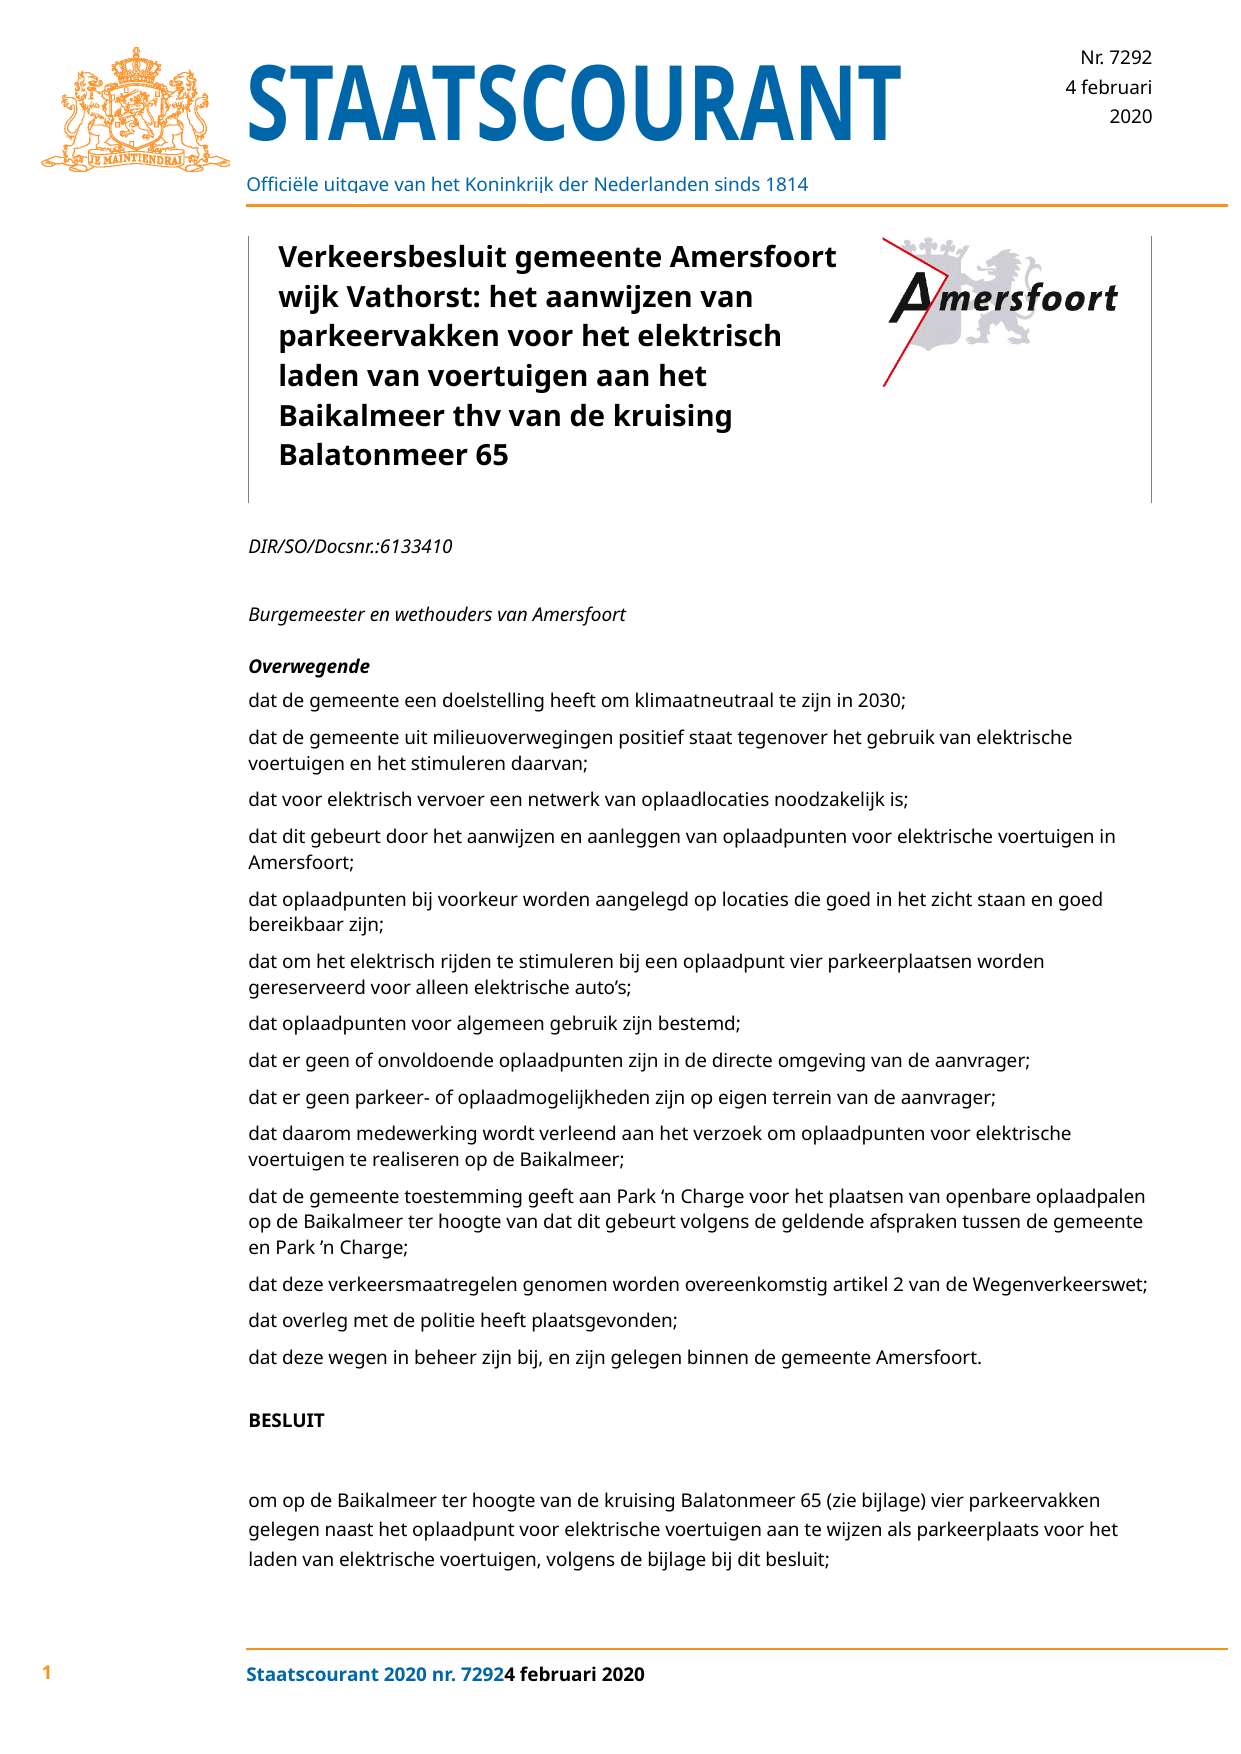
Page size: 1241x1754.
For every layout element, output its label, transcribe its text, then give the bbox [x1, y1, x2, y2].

text dat de gemeente uit milieuoverwegingen positief staat tegenover het gebruik van elektrische voertuigen en het stimuleren daarvan; [248, 724, 1152, 776]
text dat oplaadpunten voor algemeen gebruik zijn bestemd; [248, 1011, 1152, 1036]
text dat er geen of onvoldoende oplaadpunten zijn in de directe omgeving van de aanvrager; [248, 1047, 1152, 1073]
text Overwegende [248, 653, 1152, 679]
text dat voor elektrisch vervoer een netwerk van oplaadlocaties noodzakelijk is; [248, 787, 1152, 812]
text dat deze wegen in beheer zijn bij, en zijn gelegen binnen de gemeente Amersfoort. [248, 1344, 1152, 1370]
table_header [850, 236, 1151, 503]
picture [882, 236, 1119, 387]
text dat daarom medewerking wordt verleend aan het verzoek om oplaadpunten voor elektrische voertuigen te realiseren op de Baikalmeer; [248, 1121, 1152, 1172]
text Burgemeester en wethouders van Amersfoort [248, 601, 1152, 626]
text dat de gemeente toestemming geeft aan Park ‘n Charge voor het plaatsen van openbare oplaadpalen op de Baikalmeer ter hoogte van dat dit gebeurt volgens de geldende afspraken tussen de gemeente en Park ’n Charge; [248, 1183, 1152, 1260]
picture [41, 47, 231, 172]
text om op de Baikalmeer ter hoogte van de kruising Balatonmeer 65 (zie bijlage) vier parkeervakken gelegen naast het oplaadpunt voor elektrische voertuigen aan te wijzen als parkeerplaats voor het laden van elektrische voertuigen, volgens de bijlage bij dit besluit; [248, 1487, 1152, 1572]
text dat overleg met de politie heeft plaatsgevonden; [248, 1308, 1152, 1333]
text dat om het elektrisch rijden te stimuleren bij een oplaadpunt vier parkeerplaatsen worden gereserveerd voor alleen elektrische auto’s; [248, 948, 1152, 999]
text dat dit gebeurt door het aanwijzen en aanleggen van oplaadpunten voor elektrische voertuigen in Amersfoort; [248, 823, 1152, 875]
text DIR/SO/Docsnr.:6133410 [248, 533, 1152, 559]
text dat oplaadpunten bij voorkeur worden aangelegd op locaties die goed in het zicht staan en goed bereikbaar zijn; [248, 886, 1152, 937]
text dat er geen parkeer- of oplaadmogelijkheden zijn op eigen terrein van de aanvrager; [248, 1084, 1152, 1109]
text dat de gemeente een doelstelling heeft om klimaatneutraal te zijn in 2030; [248, 688, 1152, 713]
text BESLUIT [248, 1407, 1152, 1433]
text dat deze verkeersmaatregelen genomen worden overeenkomstig artikel 2 van de Wegenverkeerswet; [248, 1271, 1152, 1297]
table_header Verkeersbesluit gemeente Amersfoort wijk Vathorst: het aanwijzen van parkeervakken voor het elektrisch laden van voertuigen aan het Baikalmeer thv van de kruising Balatonmeer 65 [249, 236, 850, 503]
